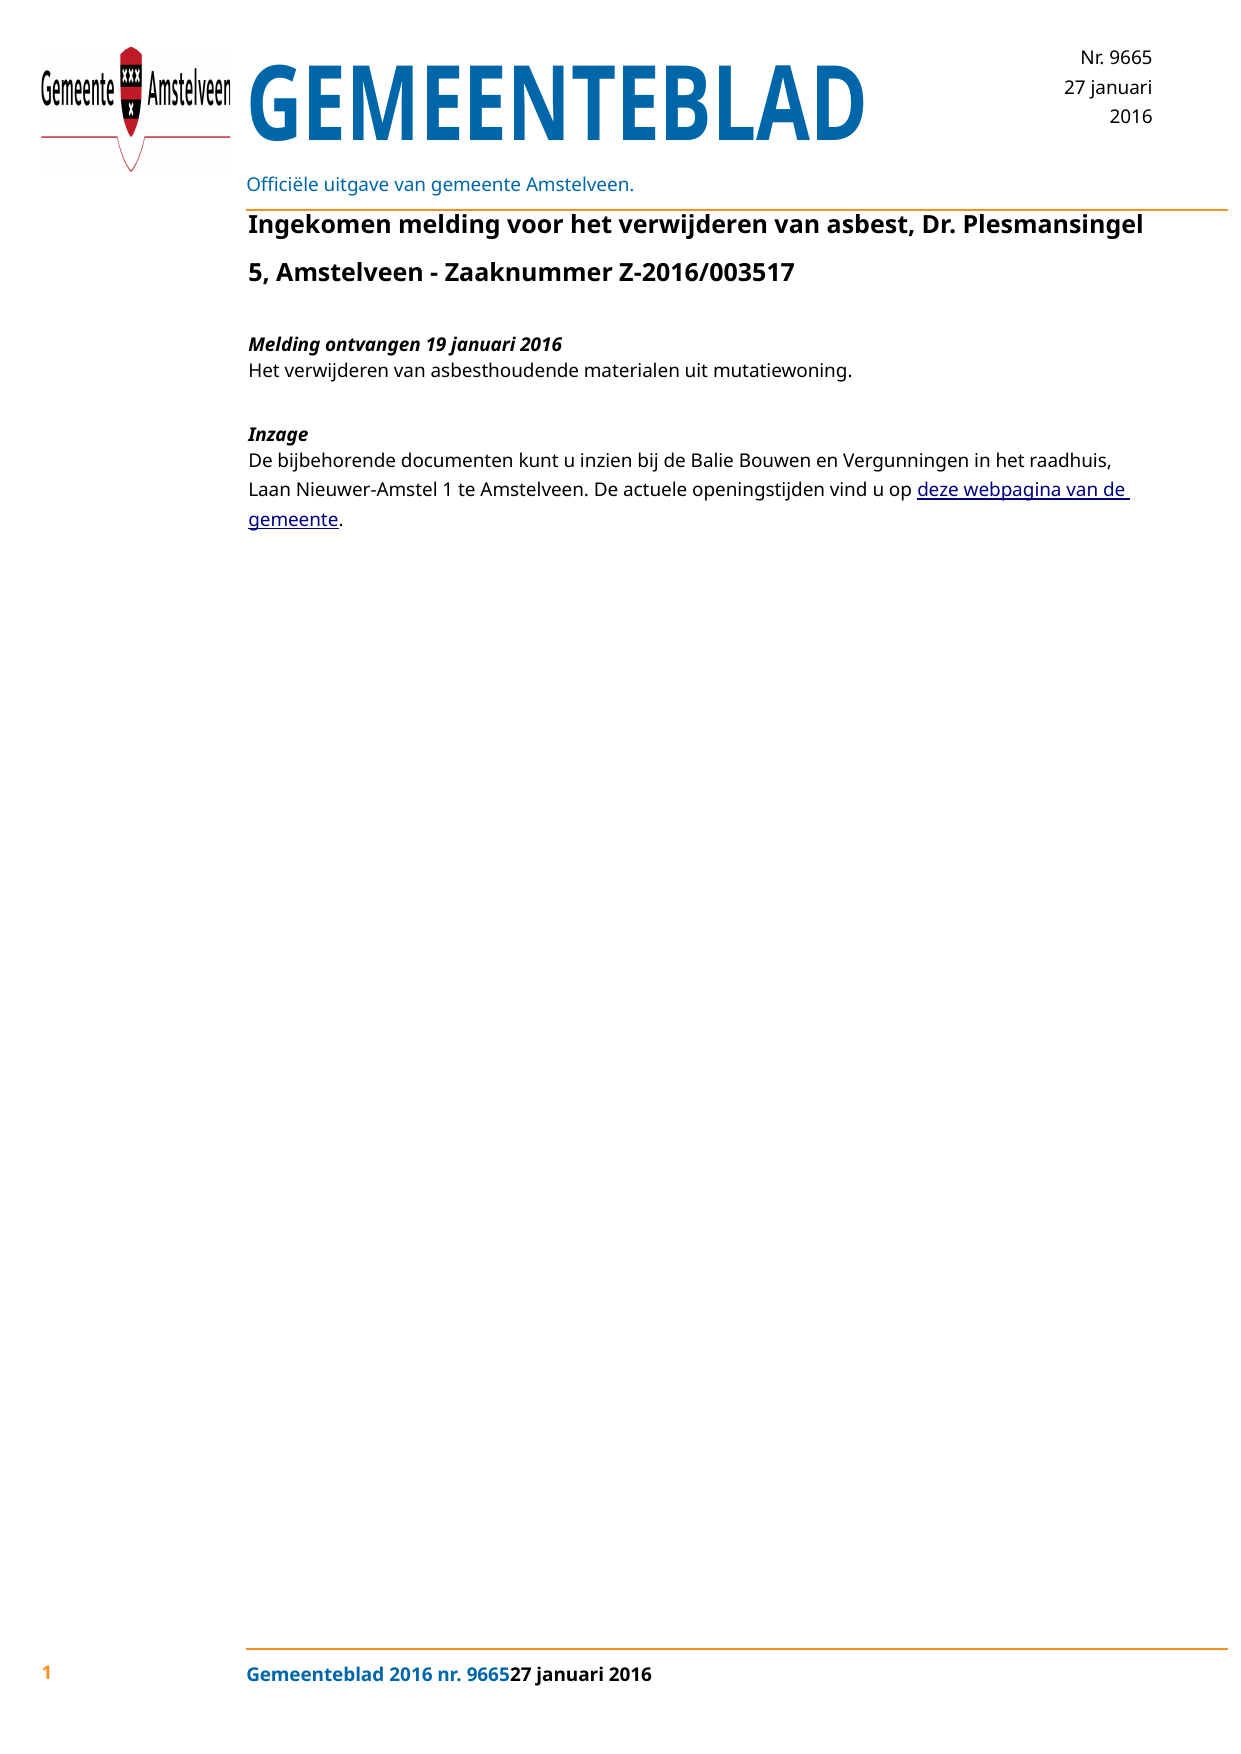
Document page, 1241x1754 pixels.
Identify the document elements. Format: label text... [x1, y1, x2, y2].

text De bijbehorende documenten kunt u inzien bij de Balie Bouwen en Vergunningen in het raadhuis, Laan Nieuwer-Amstel 1 te Amstelveen. De actuele openingstijden vind u op deze webpagina van de gemeente. [248, 447, 1152, 532]
text Het verwijderen van asbesthoudende materialen uit mutatiewoning. [248, 357, 1152, 383]
text Melding ontvangen 19 januari 2016 [248, 331, 1152, 357]
text Inzage [248, 421, 1152, 447]
picture [41, 47, 231, 172]
text Ingekomen melding voor het verwijderen van asbest, Dr. Plesmansingel 5, Amstelveen - Zaaknummer Z-2016/003517 [248, 211, 1152, 288]
